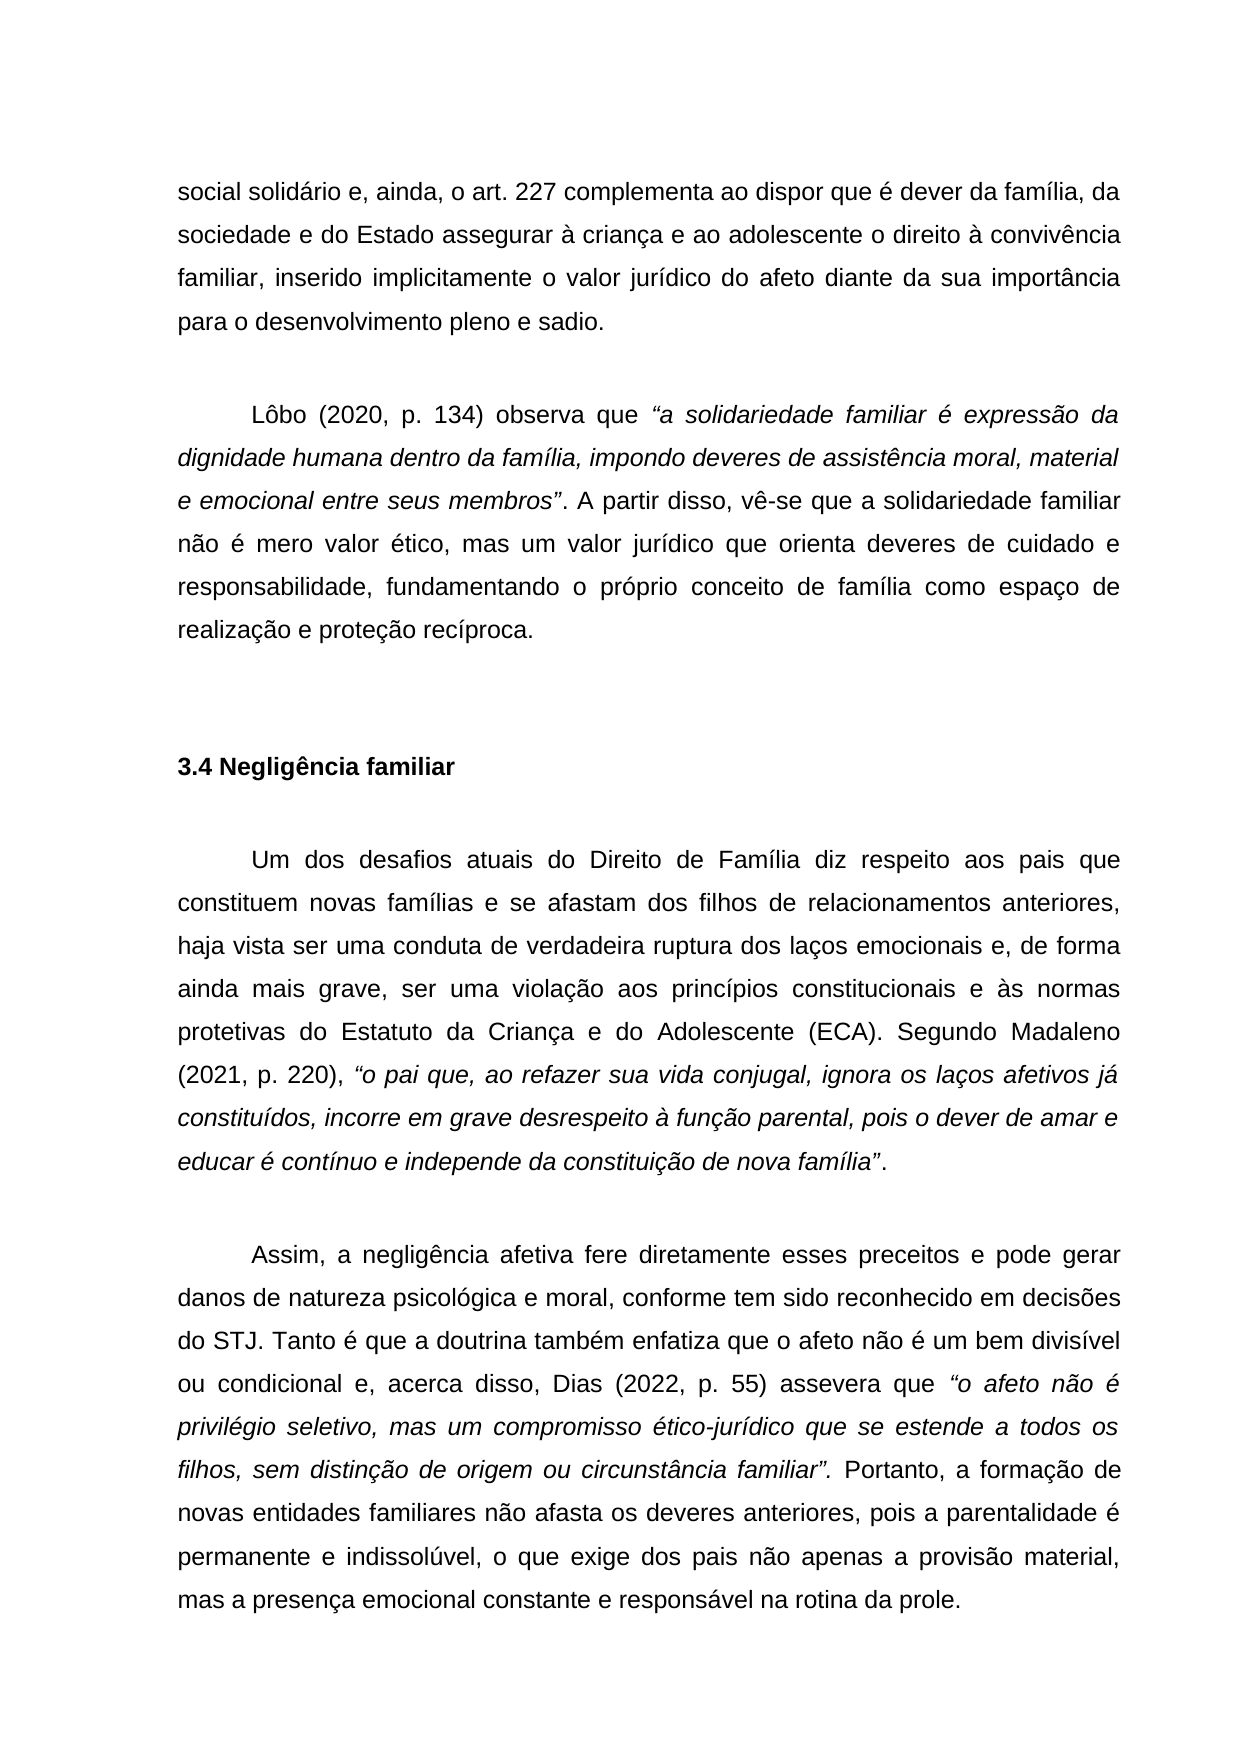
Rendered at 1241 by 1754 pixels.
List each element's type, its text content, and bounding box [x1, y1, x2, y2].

text Lôbo (2020, p. 134) observa que “a solidariedade familiar é expressão da dignidade humana dentro da família, impondo deveres de assistência moral, material e emocional entre seus membros”. A partir disso, vê-se que a solidariedade familiar não é mero valor ético, mas um valor jurídico que orienta deveres de cuidado e responsabilidade, fundamentando o próprio conceito de família como espaço de realização e proteção recíproca. [177, 400, 1122, 644]
text social solidário e, ainda, o art. 227 complementa ao dispor que é dever da família, da sociedade e do Estado assegurar à criança e ao adolescente o direito à convivência familiar, inserido implicitamente o valor jurídico do afeto diante da sua importância para o desenvolvimento pleno e sadio. [177, 177, 1122, 335]
text Um dos desafios atuais do Direito de Família diz respeito aos pais que constituem novas famílias e se afastam dos filhos de relacionamentos anteriores, haja vista ser uma conduta de verdadeira ruptura dos laços emocionais e, de forma ainda mais grave, ser uma violação aos princípios constitucionais e às normas protetivas do Estatuto da Criança e do Adolescente (ECA). Segundo Madaleno (2021, p. 220), “o pai que, ao refazer sua vida conjugal, ignora os laços afetivos já constituídos, incorre em grave desrespeito à função parental, pois o dever de amar e educar é contínuo e independe da constituição de nova família”. [177, 845, 1122, 1175]
text 3.4 Negligência familiar [177, 752, 1122, 780]
text Assim, a negligência afetiva fere diretamente esses preceitos e pode gerar danos de natureza psicológica e moral, conforme tem sido reconhecido em decisões do STJ. Tanto é que a doutrina também enfatiza que o afeto não é um bem divisível ou condicional e, acerca disso, Dias (2022, p. 55) assevera que “o afeto não é privilégio seletivo, mas um compromisso ético-jurídico que se estende a todos os filhos, sem distinção de origem ou circunstância familiar”. Portanto, a formação de novas entidades familiares não afasta os deveres anteriores, pois a parentalidade é permanente e indissolúvel, o que exige dos pais não apenas a provisão material, mas a presença emocional constante e responsável na rotina da prole. [177, 1240, 1122, 1613]
